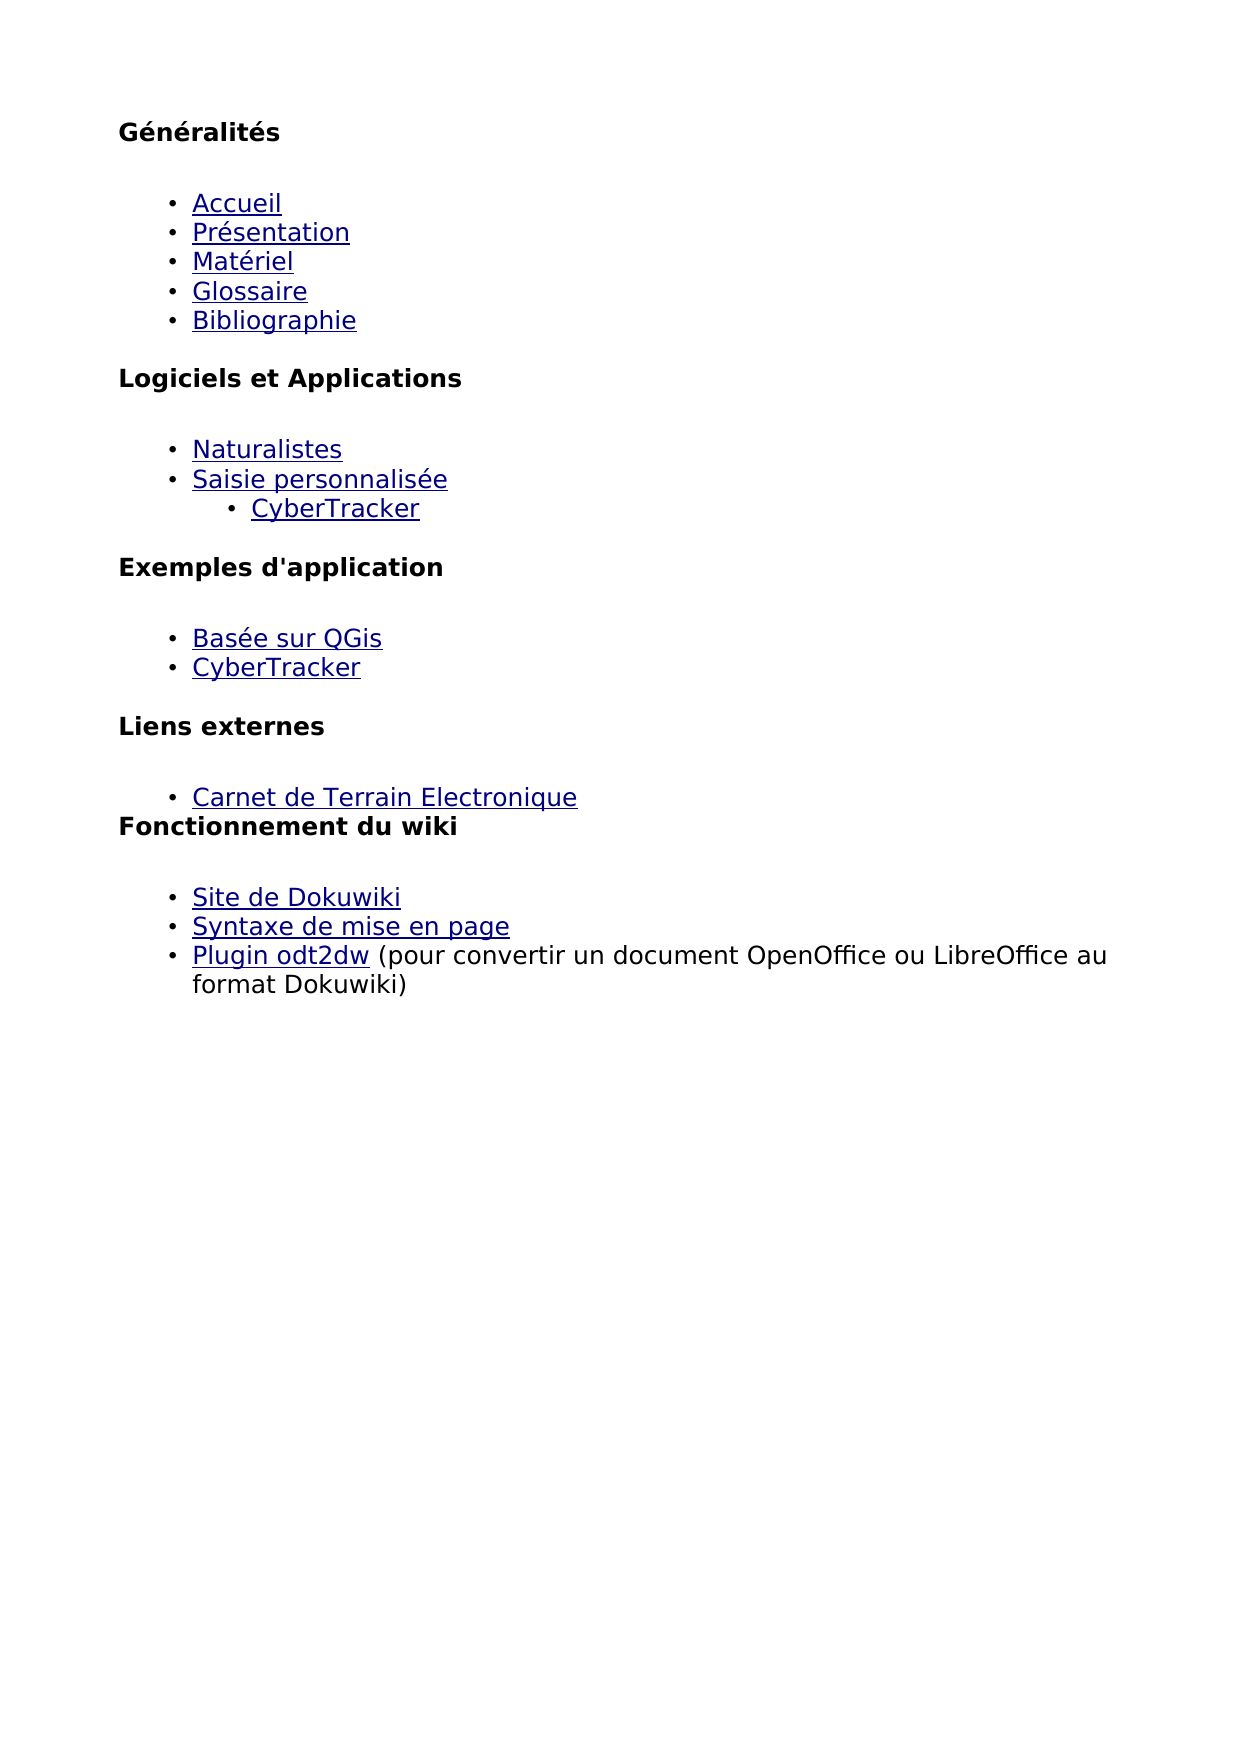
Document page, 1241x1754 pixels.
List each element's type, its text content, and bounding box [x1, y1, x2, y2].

list Carnet de Terrain Electronique [177, 783, 1122, 812]
list CyberTracker [236, 494, 1122, 523]
list Plugin odt2dw (pour convertir un document OpenOffice ou LibreOffice au format Dokuwiki) [177, 941, 1122, 1000]
list Saisie personnalisée [177, 465, 1122, 494]
text Logiciels et Applications [118, 364, 1122, 394]
list Matériel [177, 248, 1122, 277]
list Présentation [177, 218, 1122, 248]
text Liens externes [118, 712, 1122, 741]
list Syntaxe de mise en page [177, 912, 1122, 941]
text Généralités [118, 118, 1122, 147]
list Accueil [177, 189, 1122, 218]
list Bibliographie [177, 306, 1122, 335]
list Site de Dokuwiki [177, 883, 1122, 912]
list CyberTracker [177, 653, 1122, 682]
list Basée sur QGis [177, 624, 1122, 653]
text Exemples d'application [118, 553, 1122, 582]
list Naturalistes [177, 436, 1122, 465]
list Glossaire [177, 277, 1122, 306]
text Fonctionnement du wiki [118, 812, 1122, 841]
